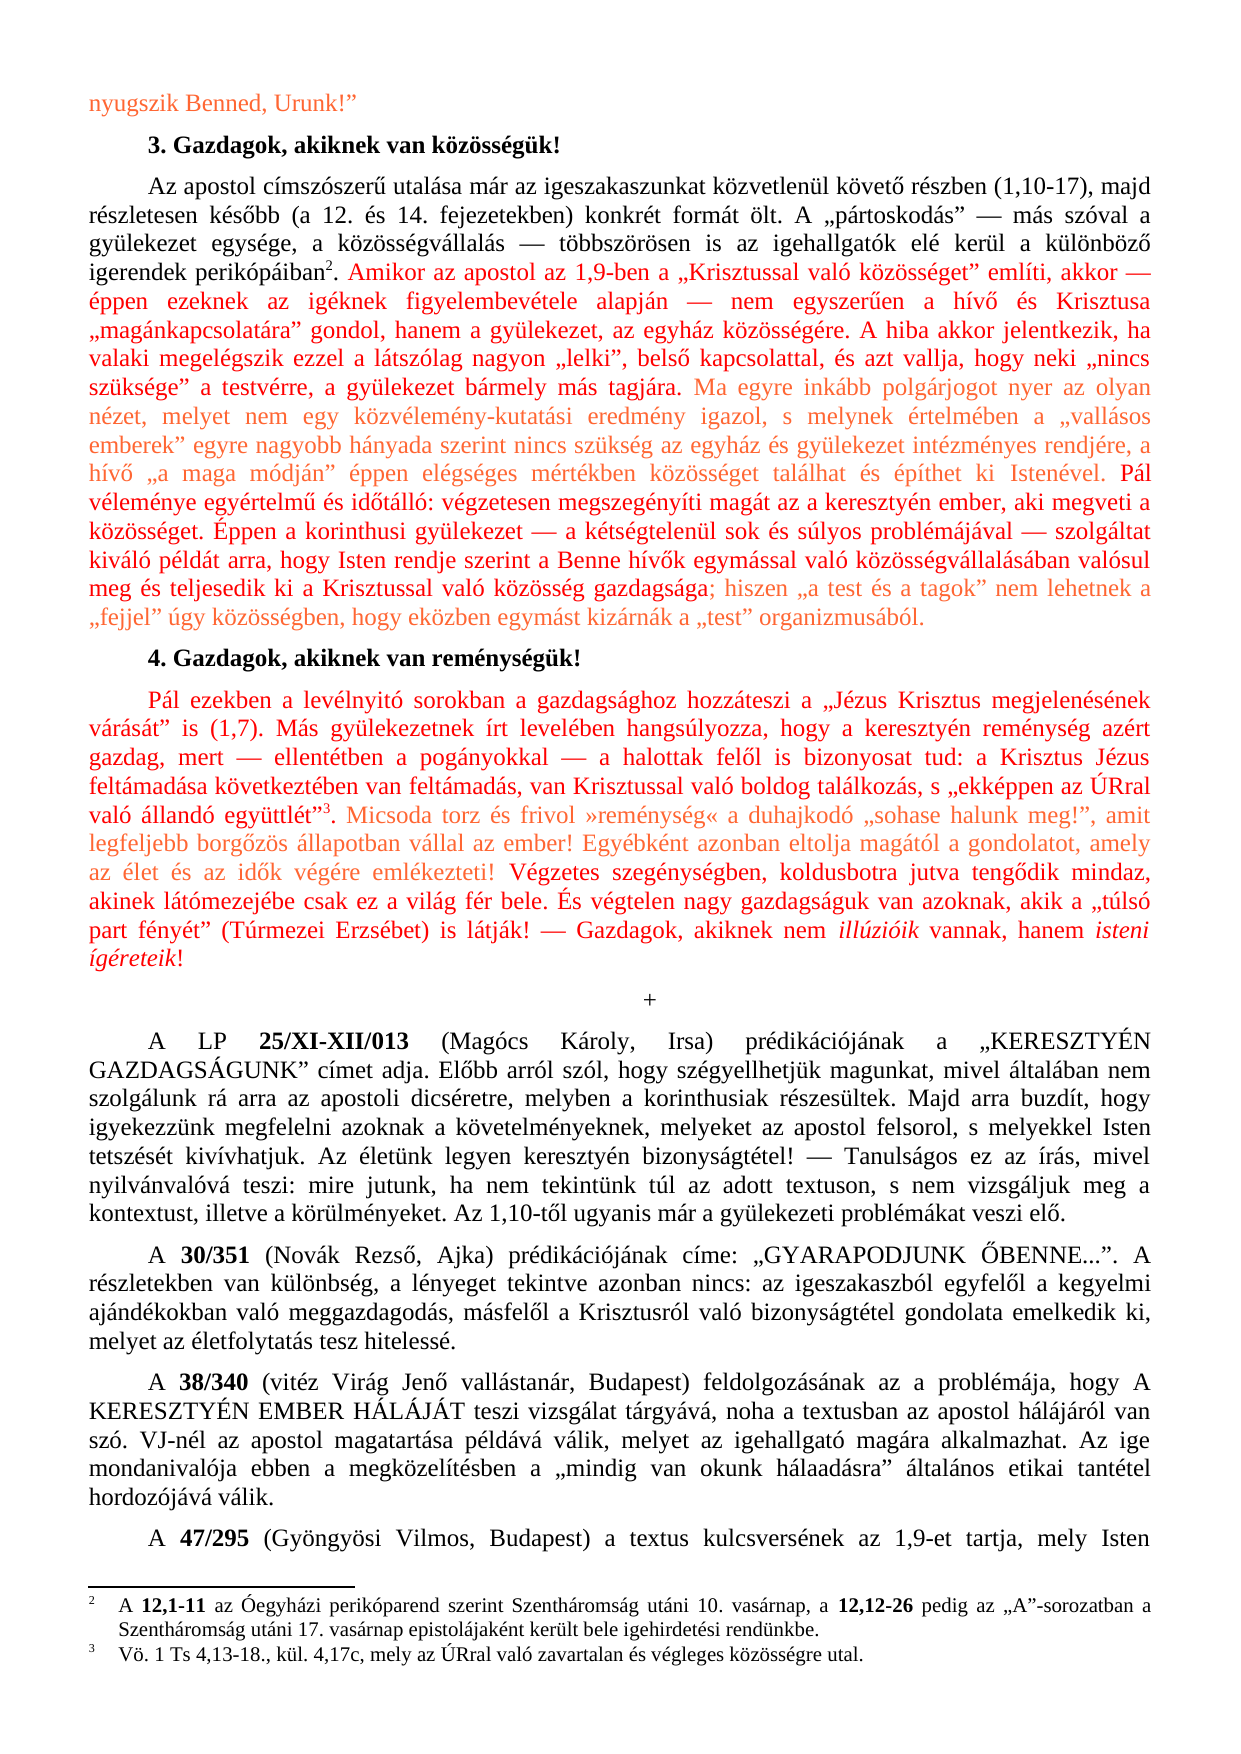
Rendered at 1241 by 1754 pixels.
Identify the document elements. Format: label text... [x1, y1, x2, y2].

text + [88, 985, 1152, 1013]
text A 12,1-11 az Óegyházi perikóparend szerint Szentháromság utáni 10. vasárnap, a 12,12-26 pedig az „A”-sorozatban a Szentháromság utáni 17. vasárnap epistolájaként került bele igehirdetési rendünkbe. [88, 1593, 1152, 1641]
text A LP 25/XI-XII/013 (Magócs Károly, Irsa) prédikációjának a „KERESZTYÉN GAZDAGSÁGUNK” címet adja. Előbb arról szól, hogy szégyellhetjük magunkat, mivel általában nem szolgálunk rá arra az apostoli dicséretre, melyben a korinthusiak részesültek. Majd arra buzdít, hogy igyekezzünk megfelelni azoknak a követelményeknek, melyeket az apostol felsorol, s melyekkel Isten tetszését kivívhatjuk. Az életünk legyen keresztyén bizonyságtétel! ― Tanulságos ez az írás, mivel nyilvánvalóvá teszi: mire jutunk, ha nem tekintünk túl az adott textuson, s nem vizsgáljuk meg a kontextust, illetve a körülményeket. Az 1,10-től ugyanis már a gyülekezeti problémákat veszi elő. [88, 1026, 1152, 1227]
text A 30/351 (Novák Rezső, Ajka) prédikációjának címe: „GYARAPODJUNK ŐBENNE...”. A részletekben van különbség, a lényeget tekintve azonban nincs: az igeszakaszból egyfelől a kegyelmi ajándékokban való meggazdagodás, másfelől a Krisztusról való bizonyságtétel gondolata emelkedik ki, melyet az életfolytatás tesz hitelessé. [88, 1240, 1152, 1355]
text Az apostol címszószerű utalása már az igeszakaszunkat közvetlenül követő részben (1,10-17), majd részletesen később (a 12. és 14. fejezetekben) konkrét formát ölt. A „pártoskodás” ― más szóval a gyülekezet egysége, a közösségvállalás ― többszörösen is az igehallgatók elé kerül a különböző igerendek perikópáiban. Amikor az apostol az 1,9-ben a „Krisztussal való közösséget” említi, akkor ― éppen ezeknek az igéknek figyelembevétele alapján ― nem egyszerűen a hívő és Krisztusa „magánkapcsolatára” gondol, hanem a gyülekezet, az egyház közösségére. A hiba akkor jelentkezik, ha valaki megelégszik ezzel a látszólag nagyon „lelki”, belső kapcsolattal, és azt vallja, hogy neki „nincs szüksége” a testvérre, a gyülekezet bármely más tagjára. Ma egyre inkább polgárjogot nyer az olyan nézet, melyet nem egy közvélemény-kutatási eredmény igazol, s melynek értelmében a „vallásos emberek” egyre nagyobb hányada szerint nincs szükség az egyház és gyülekezet intézményes rendjére, a hívő „a maga módján” éppen elégséges mértékben közösséget találhat és építhet ki Istenével. Pál véleménye egyértelmű és időtálló: végzetesen megszegényíti magát az a keresztyén ember, aki megveti a közösséget. Éppen a korinthusi gyülekezet ― a kétségtelenül sok és súlyos problémájával ― szolgáltat kiváló példát arra, hogy Isten rendje szerint a Benne hívők egymással való közösségvállalásában valósul meg és teljesedik ki a Krisztussal való közösség gazdagsága; hiszen „a test és a tagok” nem lehetnek a „fejjel” úgy közösségben, hogy eközben egymást kizárnák a „test” organizmusából. [88, 171, 1152, 631]
text nyugszik Benned, Urunk!” [88, 88, 1152, 117]
text A 38/340 (vitéz Virág Jenő vallástanár, Budapest) feldolgozásának az a problémája, hogy A KERESZTYÉN EMBER HÁLÁJÁT teszi vizsgálat tárgyává, noha a textusban az apostol hálájáról van szó. VJ-nél az apostol magatartása példává válik, melyet az igehallgató magára alkalmazhat. Az ige mondanivalója ebben a megközelítésben a „mindig van okunk hálaadásra” általános etikai tantétel hordozójává válik. [88, 1367, 1152, 1511]
text A 47/295 (Gyöngyösi Vilmos, Budapest) a textus kulcsversének az 1,9-et tartja, mely Isten [88, 1523, 1152, 1552]
text Vö. 1 Ts 4,13-18., kül. 4,17c, mely az ÚRral való zavartalan és végleges közösségre utal. [88, 1641, 1152, 1665]
text Pál ezekben a levélnyitó sorokban a gazdagsághoz hozzáteszi a „Jézus Krisztus megjelenésének várását” is (1,7). Más gyülekezetnek írt levelében hangsúlyozza, hogy a keresztyén reménység azért gazdag, mert ― ellentétben a pogányokkal ― a halottak felől is bizonyosat tud: a Krisztus Jézus feltámadása következtében van feltámadás, van Krisztussal való boldog találkozás, s „ekképpen az ÚRral való állandó együttlét”. Micsoda torz és frivol »reménység« a duhajkodó „sohase halunk meg!”, amit legfeljebb borgőzös állapotban vállal az ember! Egyébként azonban eltolja magától a gondolatot, amely az élet és az idők végére emlékezteti! Végzetes szegénységben, koldusbotra jutva tengődik mindaz, akinek látómezejébe csak ez a világ fér bele. És végtelen nagy gazdagságuk van azoknak, akik a „túlsó part fényét” (Túrmezei Erzsébet) is látják! ― Gazdagok, akiknek nem illúzióik vannak, hanem isteni ígéreteik! [88, 685, 1152, 972]
text 3. Gazdagok, akiknek van közösségük! [88, 130, 1152, 158]
text 4. Gazdagok, akiknek van reménységük! [88, 643, 1152, 672]
